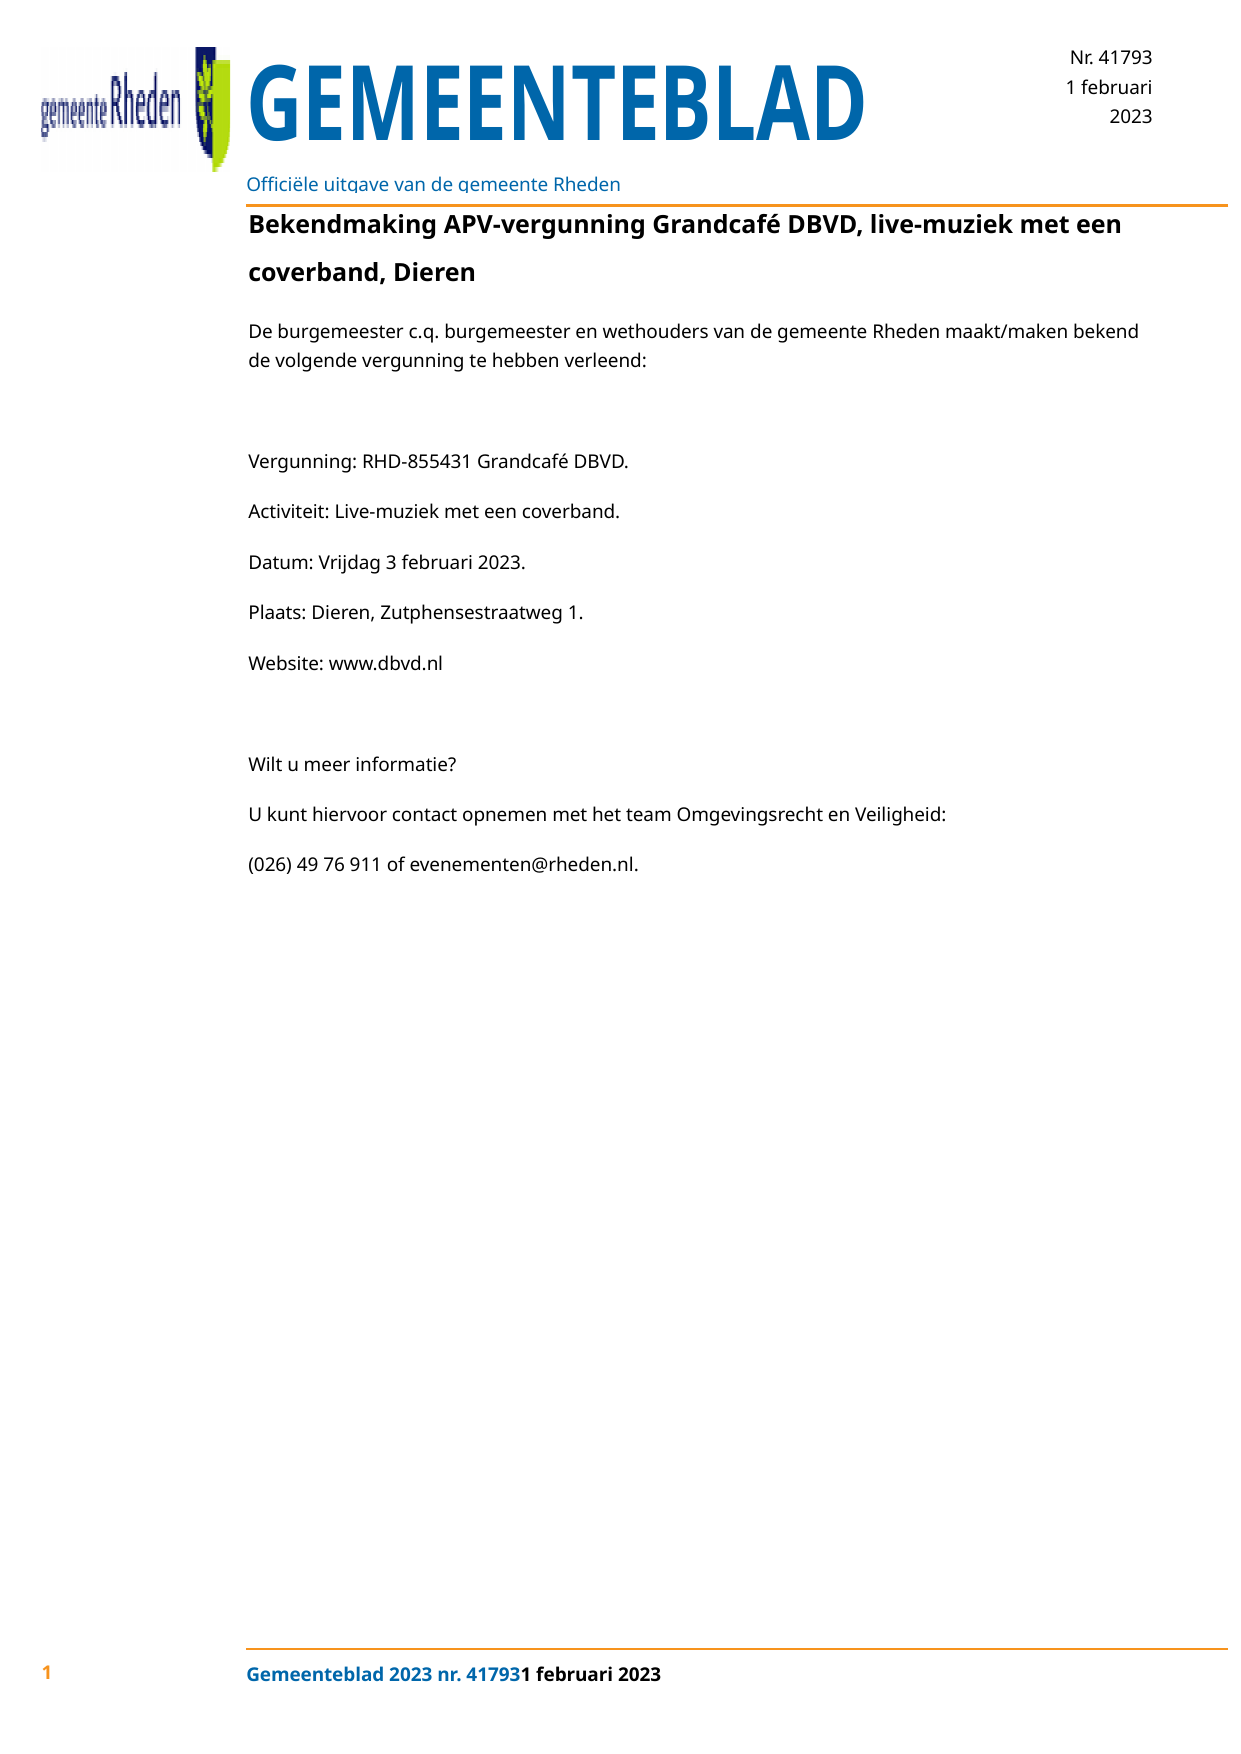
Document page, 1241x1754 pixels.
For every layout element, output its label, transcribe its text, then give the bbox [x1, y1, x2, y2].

text Bekendmaking APV-vergunning Grandcafé DBVD, live-muziek met een coverband, Dieren [248, 207, 1152, 288]
text Vergunning: RHD-855431 Grandcafé DBVD. [248, 448, 1152, 474]
text (026) 49 76 911 of evenementen@rheden.nl. [248, 852, 1152, 877]
text U kunt hiervoor contact opnemen met het team Omgevingsrecht en Veiligheid: [248, 801, 1152, 827]
text De burgemeester c.q. burgemeester en wethouders van de gemeente Rheden maakt/maken bekend de volgende vergunning te hebben verleend: [248, 318, 1152, 373]
picture [41, 47, 231, 172]
text Website: www.dbvd.nl [248, 650, 1152, 676]
text Plaats: Dieren, Zutphensestraatweg 1. [248, 599, 1152, 625]
text Datum: Vrijdag 3 februari 2023. [248, 549, 1152, 575]
text Activiteit: Live-muziek met een coverband. [248, 499, 1152, 524]
text Wilt u meer informatie? [248, 751, 1152, 777]
